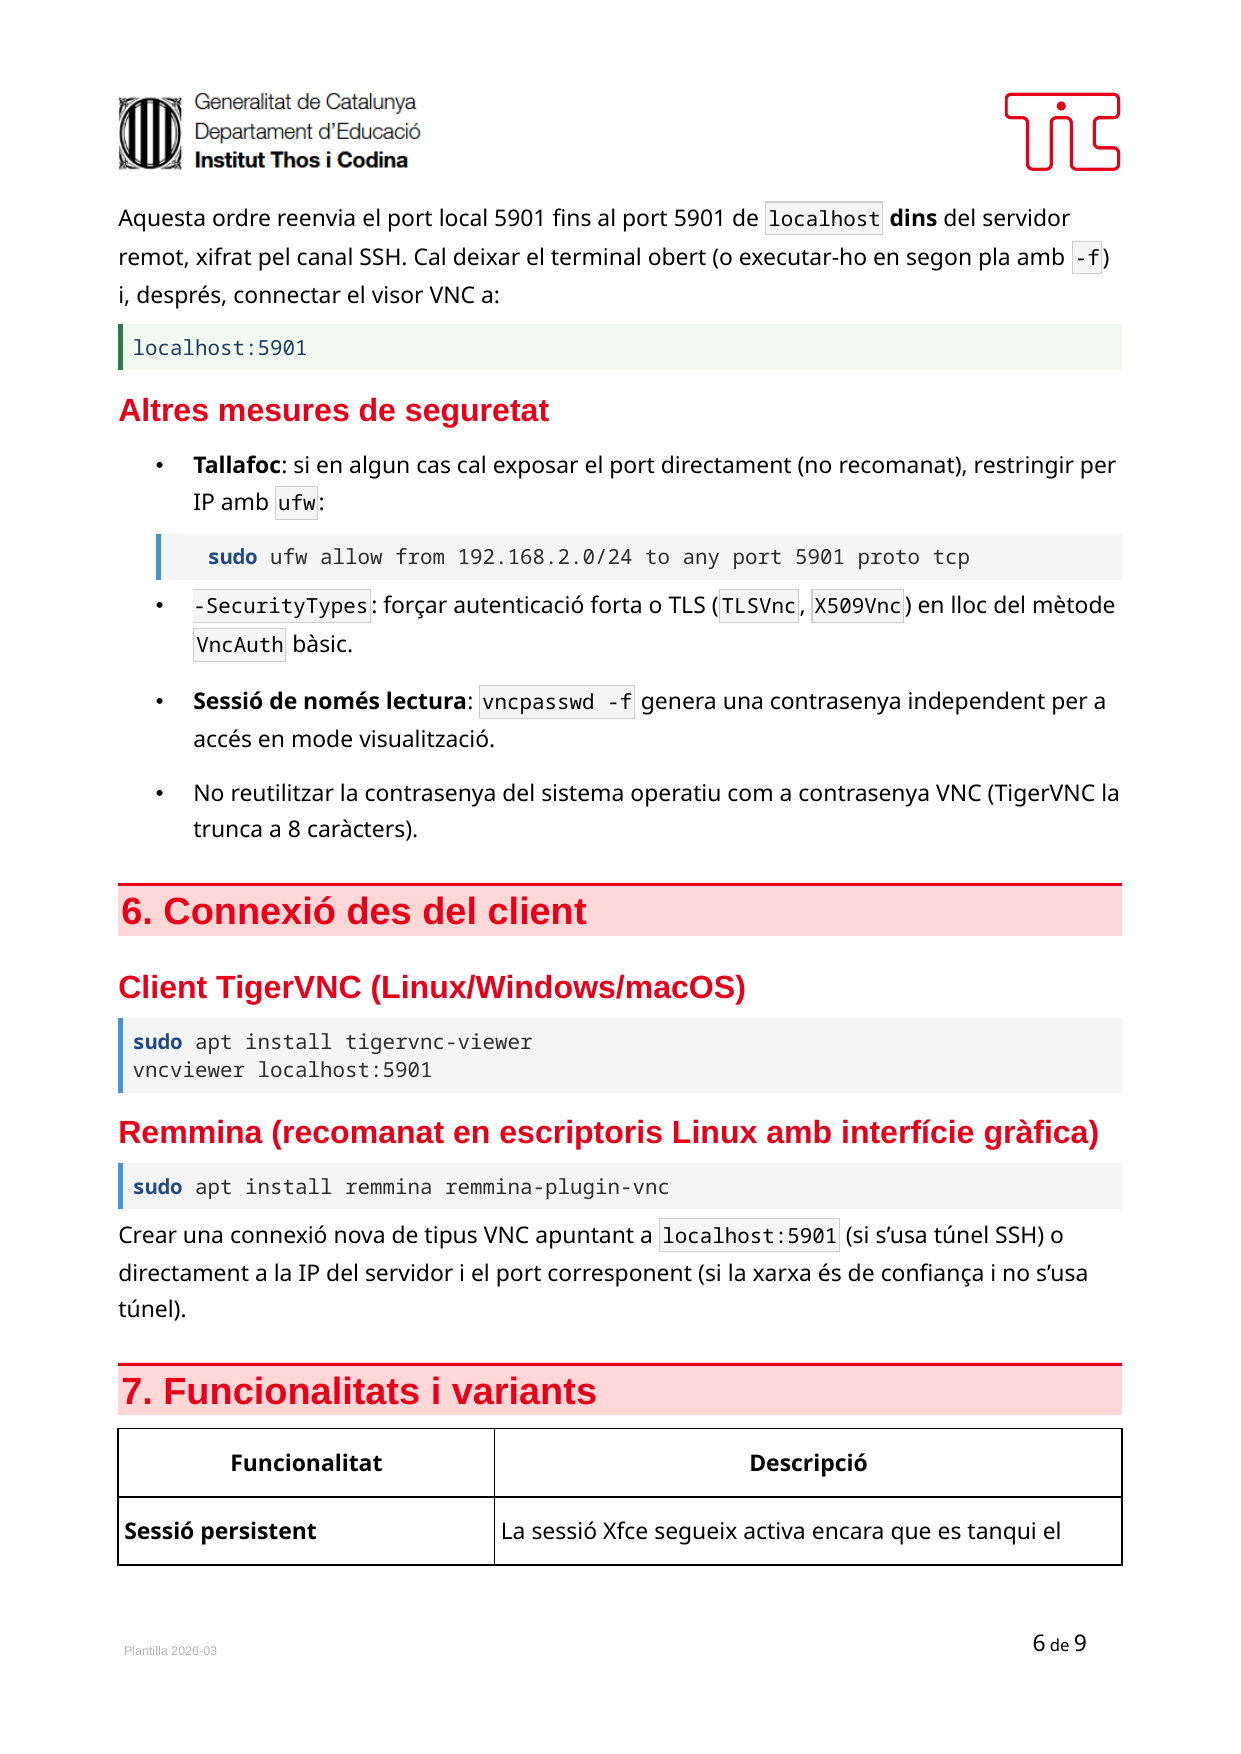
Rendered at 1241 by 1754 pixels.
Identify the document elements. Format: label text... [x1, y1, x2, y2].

subtitle 6. Connexió des del client [118, 886, 1122, 936]
subtitle Altres mesures de seguretat [118, 391, 1122, 428]
text vncviewer localhost:5901 [123, 1056, 1122, 1093]
table_header Descripció [495, 1429, 1121, 1496]
text localhost:5901 [123, 324, 1122, 370]
text Crear una connexió nova de tipus VNC apuntant a localhost:5901 (si s’usa túnel SSH) o directament a la IP del servidor i el port corresponent (si la xarxa és de confiança i no s’usa túnel). [118, 1218, 1122, 1324]
list No reutilitzar la contrasenya del sistema operatiu com a contrasenya VNC (TigerVNC la trunca a 8 caràcters). [156, 777, 1122, 844]
picture [1004, 92, 1123, 171]
table_header Funcionalitat [119, 1429, 494, 1496]
text Aquesta ordre reenvia el port local 5901 fins al port 5901 de localhost dins del servidor remot, xifrat pel canal SSH. Cal deixar el terminal obert (o executar-ho en segon pla amb -f) i, després, connectar el visor VNC a: [118, 201, 1122, 311]
text sudo apt install remmina remmina-plugin-vnc [123, 1163, 1122, 1209]
list sudo ufw allow from 192.168.2.0/24 to any port 5901 proto tcp [161, 534, 1122, 580]
list Tallafoc: si en algun cas cal exposar el port directament (no recomanat), restringir per IP amb ufw: [156, 449, 1122, 520]
table_cell La sessió Xfce segueix activa encara que es tanqui el [495, 1498, 1121, 1564]
subtitle Remmina (recomanat en escriptoris Linux amb interfície gràfica) [118, 1114, 1122, 1151]
table_cell Sessió persistent [119, 1498, 494, 1564]
list -SecurityTypes: forçar autenticació forta o TLS (TLSVnc, X509Vnc) en lloc del mètode VncAuth bàsic. [156, 589, 1122, 662]
list Sessió de només lectura: vncpasswd -f genera una contrasenya independent per a accés en mode visualització. [156, 685, 1122, 755]
subtitle Client TigerVNC (Linux/Windows/macOS) [118, 969, 1122, 1006]
picture [118, 92, 422, 171]
subtitle 7. Funcionalitats i variants [118, 1366, 1122, 1415]
text sudo apt install tigervnc-viewer [123, 1018, 1122, 1056]
